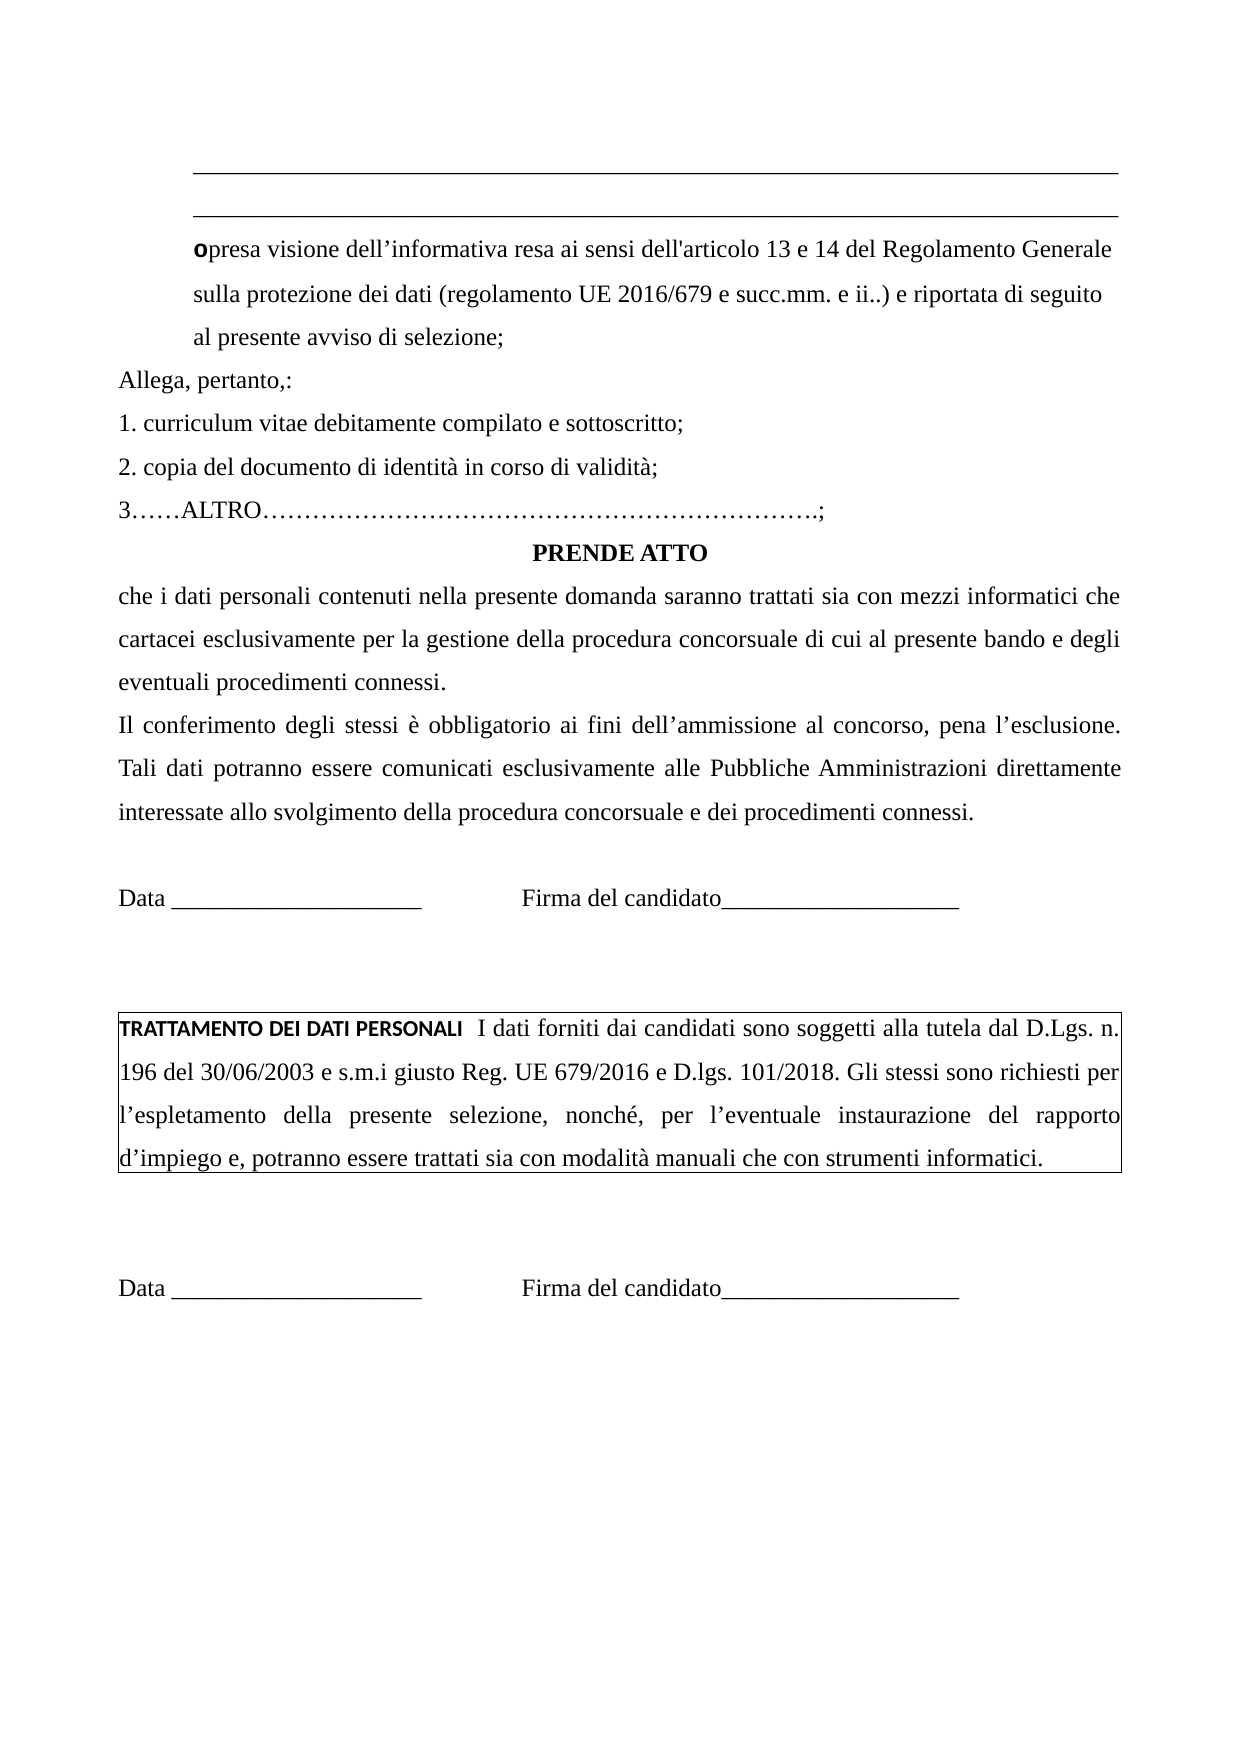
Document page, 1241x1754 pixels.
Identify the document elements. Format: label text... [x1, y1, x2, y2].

text 3……ALTRO………………………………………………………….; [118, 495, 1122, 523]
text 2. copia del documento di identità in corso di validità; [118, 452, 1122, 480]
text Allega, pertanto,: [118, 365, 1122, 394]
text Data ____________________ Firma del candidato___________________ [118, 883, 1122, 912]
text TRATTAMENTO DEI DATI PERSONALI I dati forniti dai candidati sono soggetti alla tutela dal D.Lgs. n. 196 del 30/06/2003 e s.m.i giusto Reg. UE 679/2016 e D.lgs. 101/2018. Gli stessi sono richiesti per l’espletamento della presente selezione, nonché, per l’eventuale instaurazione del rapporto d’impiego e, potranno essere trattati sia con modalità manuali che con strumenti informatici. [119, 1013, 1121, 1172]
text Il conferimento degli stessi è obbligatorio ai fini dell’ammissione al concorso, pena l’esclusione. Tali dati potranno essere comunicati esclusivamente alle Pubbliche Amministrazioni direttamente interessate allo svolgimento della procedura concorsuale e dei procedimenti connessi. [118, 710, 1122, 825]
text Data ____________________ Firma del candidato___________________ [118, 1273, 1122, 1302]
list presa visione dell’informativa resa ai sensi dell'articolo 13 e 14 del Regolamento Generale sulla protezione dei dati (regolamento UE 2016/679 e succ.mm. e ii..) e riportata di seguito al presente avviso di selezione; [193, 234, 1122, 351]
text 1. curriculum vitae debitamente compilato e sottoscritto; [118, 408, 1122, 437]
text che i dati personali contenuti nella presente domanda saranno trattati sia con mezzi informatici che cartacei esclusivamente per la gestione della procedura concorsuale di cui al presente bando e degli eventuali procedimenti connessi. [118, 581, 1122, 696]
list l’eventuale circostanza di essere portatore di handicap o di DSA e di trovarsi nella necessità di dover usufruire di ausili e/o di tempo aggiuntivo per poter sostenere le prove d’esame in condizione di parità con gli altri candidati, ai sensi della Legge n. 104/1992 e dell’art. 3, comma 4-bis del decreto-legge 9 giugno 2021, n. 80, convertito con modifiche dalla legge 6 agosto 2021, n. 113, documentata ed esplicitata con apposita dichiarazione resa dalla commissione medico-legale dell'ASL di riferimento o da equivalente struttura;_( SE PRESENTE_SPECIFICARE__________________________________________________ ____________________________________________________________________________________________________________________________________________________ [193, 148, 1122, 219]
text PRENDE ATTO [118, 538, 1122, 567]
